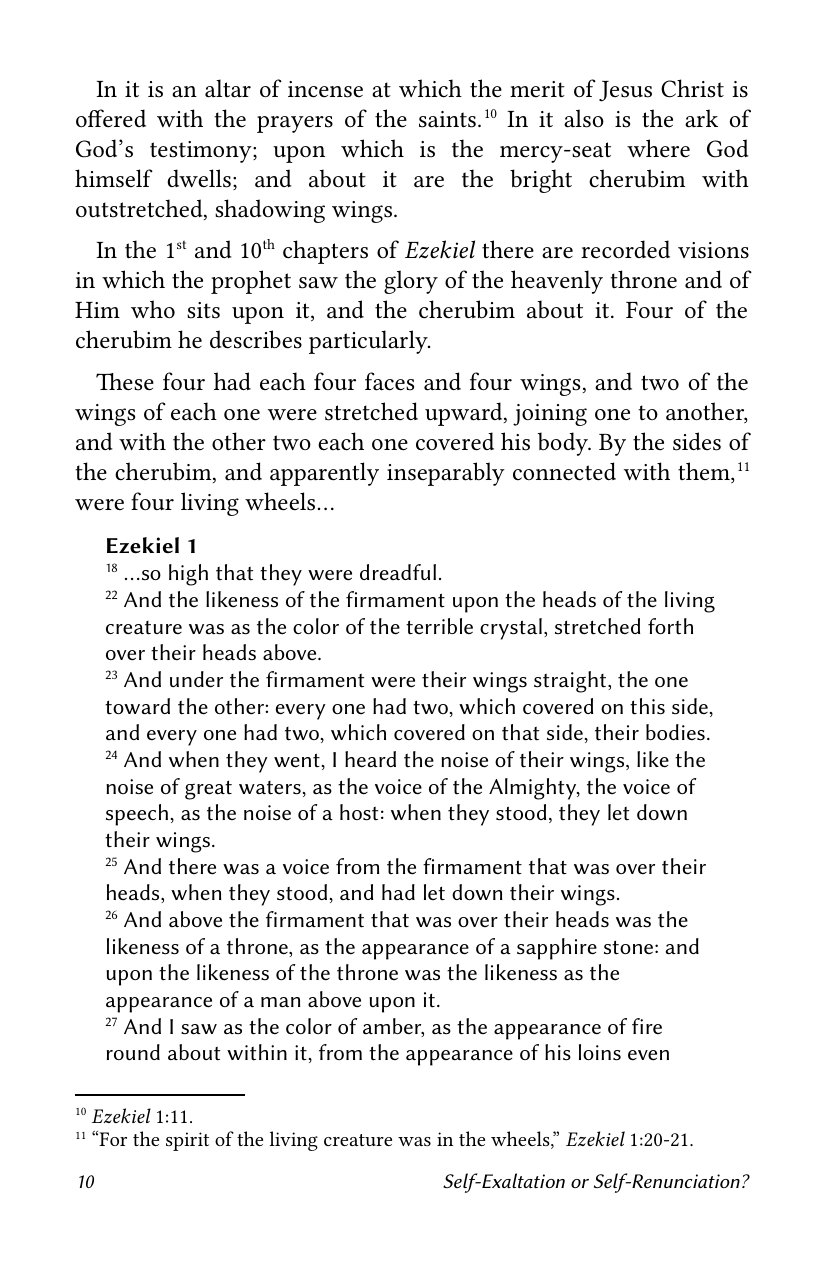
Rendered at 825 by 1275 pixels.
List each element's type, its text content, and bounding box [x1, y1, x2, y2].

text These four had each four faces and four wings, and two of the wings of each one were stretched upward, joining one to another, and with the other two each one covered his body. By the sides of the cherubim, and apparently inseparably connected with them, were four living wheels… [75, 368, 750, 516]
text 25 And there was a voice from the firmament that was over their heads, when they stood, and had let down their wings. [105, 854, 720, 906]
text “For the spirit of the living creature was in the wheels,” Ezekiel 1:20-21. [75, 1128, 750, 1152]
text 22 And the likeness of the firmament upon the heads of the living creature was as the color of the terrible crystal, stretched forth over their heads above. [105, 587, 720, 666]
text 23 And under the firmament were their wings straight, the one toward the other: every one had two, which covered on this side, and every one had two, which covered on that side, their bodies. [105, 667, 720, 746]
text Ezekiel 1:11. [75, 1104, 750, 1128]
text 24 And when they went, I heard the noise of their wings, like the noise of great waters, as the voice of the Almighty, the voice of speech, as the noise of a host: when they stood, they let down their wings. [105, 747, 720, 853]
text 27 And I saw as the color of amber, as the appearance of fire round about within it, from the appearance of his loins even [105, 1014, 720, 1066]
text 26 And above the firmament that was over their heads was the likeness of a throne, as the appearance of a sapphire stone: and upon the likeness of the throne was the likeness as the appearance of a man above upon it. [105, 907, 720, 1013]
text In it is an altar of incense at which the merit of Jesus Christ is offered with the prayers of the saints. In it also is the ark of God’s testimony; upon which is the mercy-seat where God himself dwells; and about it are the bright cherubim with outstretched, shadowing wings. [75, 75, 750, 223]
text Ezekiel 1 [105, 533, 750, 559]
text In the 1st and 10th chapters of Ezekiel there are recorded visions in which the prophet saw the glory of the heavenly throne and of Him who sits upon it, and the cherubim about it. Four of the cherubim he describes particularly. [75, 237, 750, 355]
text 18 ...so high that they were dreadful. [105, 560, 720, 586]
